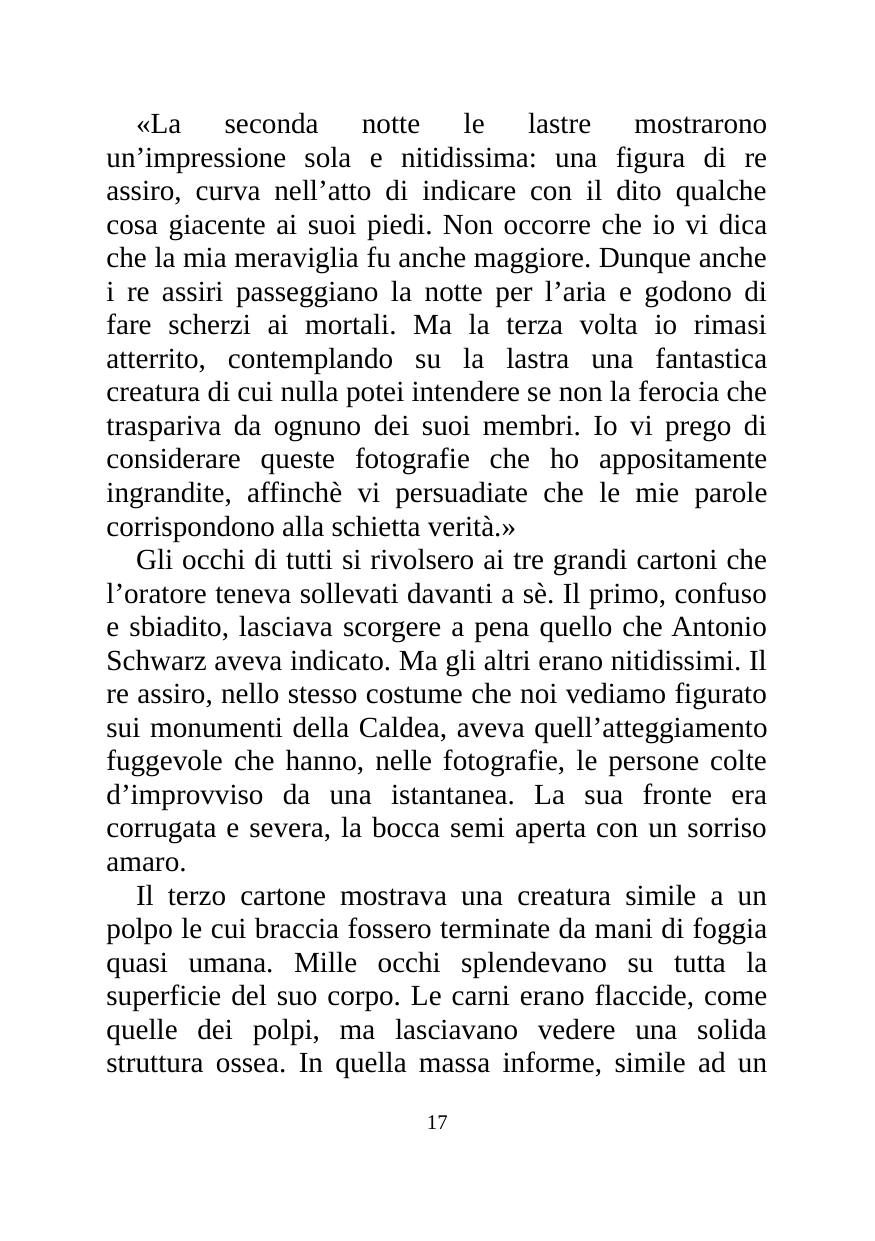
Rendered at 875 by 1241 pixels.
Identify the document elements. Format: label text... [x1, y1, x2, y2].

text Gli occhi di tutti si rivolsero ai tre grandi cartoni che l’oratore teneva sollevati davanti a sè. Il primo, confuso e sbiadito, lasciava scorgere a pena quello che Antonio Schwarz aveva indicato. Ma gli altri erano nitidissimi. Il re assiro, nello stesso costume che noi vediamo figurato sui monumenti della Caldea, aveva quell’atteggiamento fuggevole che hanno, nelle fotografie, le persone colte d’improvviso da una istantanea. La sua fronte era corrugata e severa, la bocca semi aperta con un sorriso amaro. [106, 542, 768, 878]
text Il terzo cartone mostrava una creatura simile a un polpo le cui braccia fossero terminate da mani di foggia quasi umana. Mille occhi splendevano su tutta la superficie del suo corpo. Le carni erano flaccide, come quelle dei polpi, ma lasciavano vedere una solida struttura ossea. In quella massa informe, simile ad un [106, 878, 768, 1079]
text «La seconda notte le lastre mostrarono un’impressione sola e nitidissima: una figura di re assiro, curva nell’atto di indicare con il dito qualche cosa giacente ai suoi piedi. Non occorre che io vi dica che la mia meraviglia fu anche maggiore. Dunque anche i re assiri passeggiano la notte per l’aria e godono di fare scherzi ai mortali. Ma la terza volta io rimasi atterrito, contemplando su la lastra una fantastica creatura di cui nulla potei intendere se non la ferocia che traspariva da ognuno dei suoi membri. Io vi prego di considerare queste fotografie che ho appositamente ingrandite, affinchè vi persuadiate che le mie parole corrispondono alla schietta verità.» [106, 106, 768, 542]
